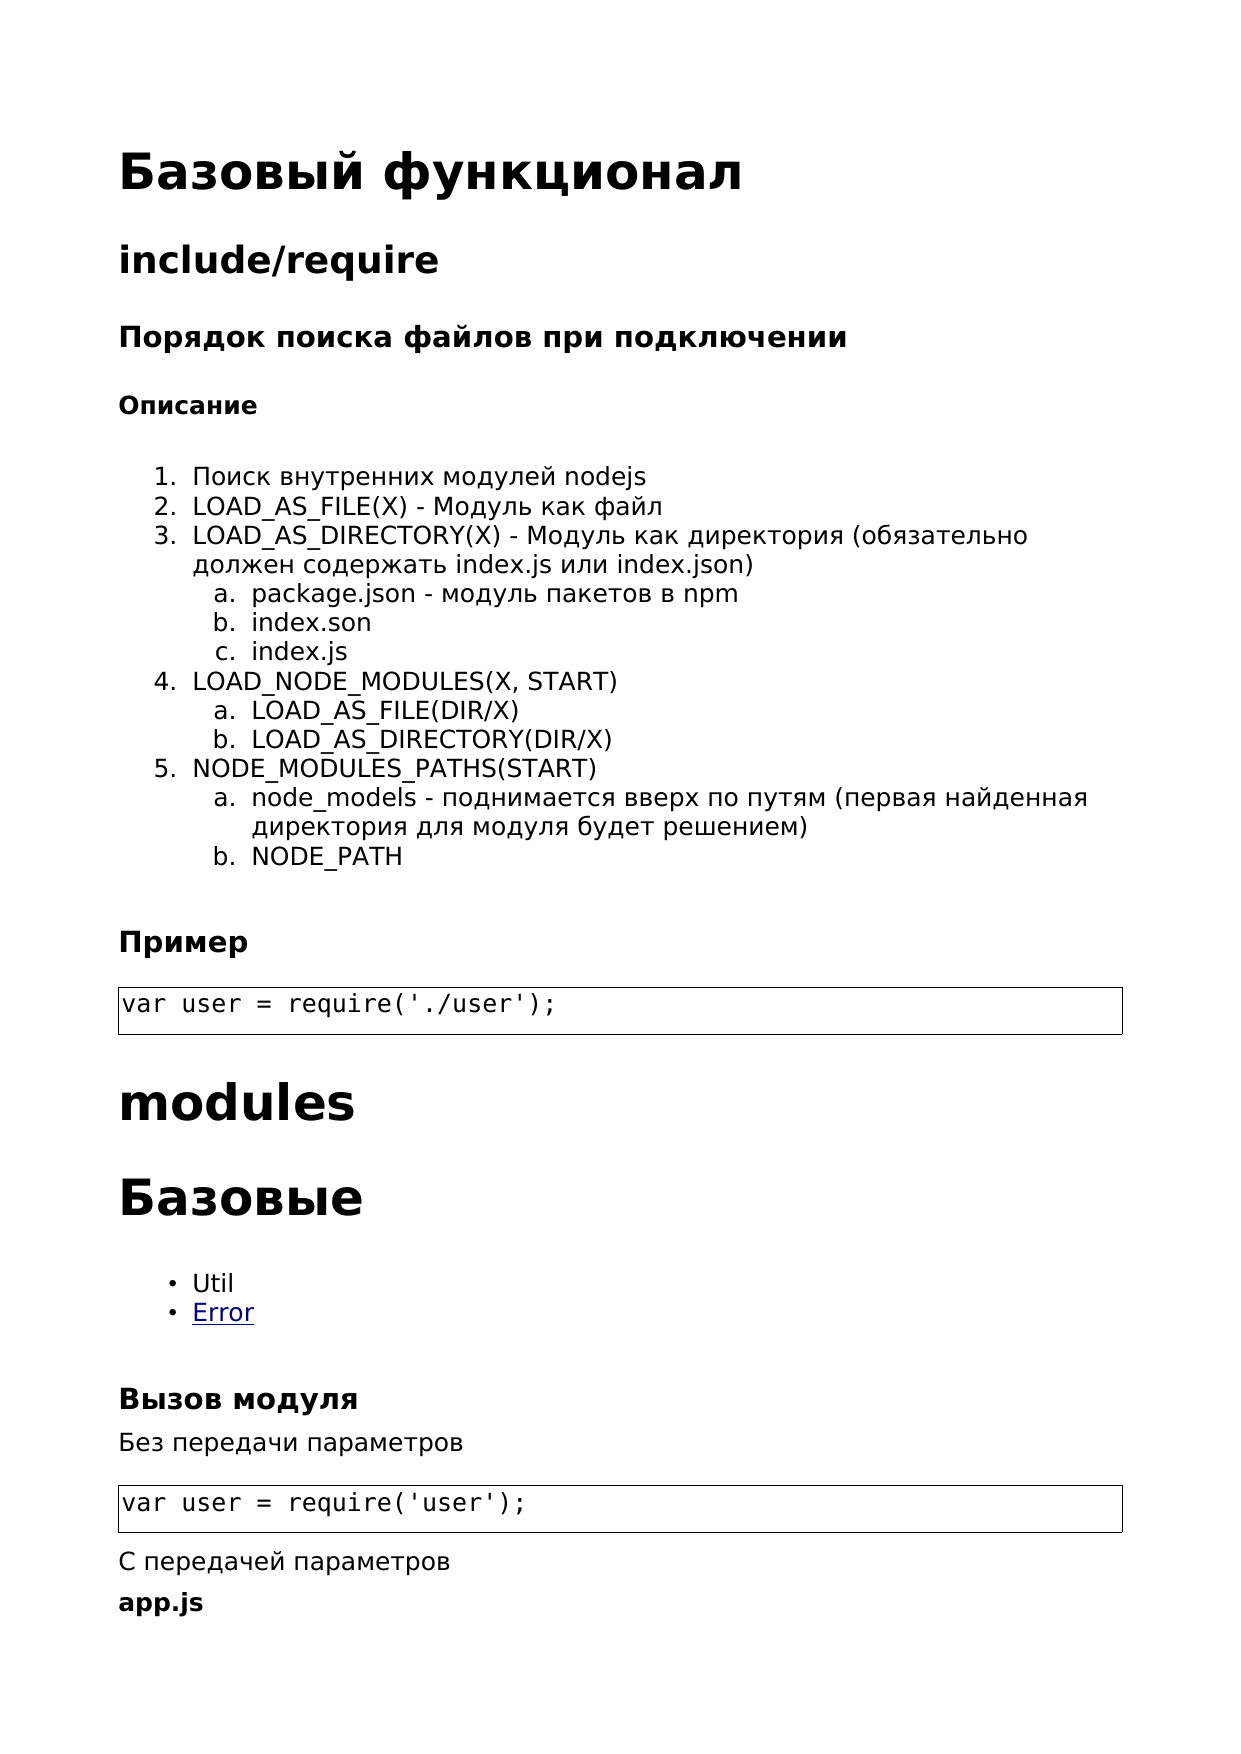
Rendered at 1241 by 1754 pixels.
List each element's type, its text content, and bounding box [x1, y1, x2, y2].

text app.js [118, 1588, 1122, 1618]
list LOAD_NODE_MODULES(X, START) [177, 667, 1122, 696]
subtitle Порядок поиска файлов при подключении [118, 320, 1122, 354]
list LOAD_AS_FILE(X) - Модуль как файл [177, 492, 1122, 521]
subtitle Базовый функционал [118, 143, 1122, 201]
list node_models - поднимается вверх по путям (первая найденная директория для модуля будет решением) [236, 783, 1122, 842]
subtitle modules [118, 1073, 1122, 1132]
subtitle include/require [118, 239, 1122, 282]
list LOAD_AS_DIRECTORY(X) - Модуль как директория (обязательно должен содержать index.js или index.json) [177, 521, 1122, 579]
list LOAD_AS_DIRECTORY(DIR/X) [236, 725, 1122, 754]
subtitle Вызов модуля [118, 1382, 1122, 1416]
list Поиск внутренних модулей nodejs [177, 463, 1122, 492]
list index.son [236, 608, 1122, 638]
table_header var user = require('./user'); [119, 988, 1122, 1033]
subtitle Пример [118, 925, 1122, 959]
text С передачей параметров [118, 1547, 1122, 1576]
list LOAD_AS_FILE(DIR/X) [236, 696, 1122, 725]
text Без передачи параметров [118, 1429, 1122, 1458]
list package.json - модуль пакетов в npm [236, 579, 1122, 608]
list Error [177, 1298, 1122, 1328]
table_header var user = require('user'); [119, 1486, 1122, 1532]
list NODE_MODULES_PATHS(START) [177, 754, 1122, 783]
list index.js [236, 638, 1122, 667]
subtitle Описание [118, 391, 1122, 421]
list Util [177, 1269, 1122, 1298]
list NODE_PATH [236, 842, 1122, 871]
subtitle Базовые [118, 1169, 1122, 1227]
